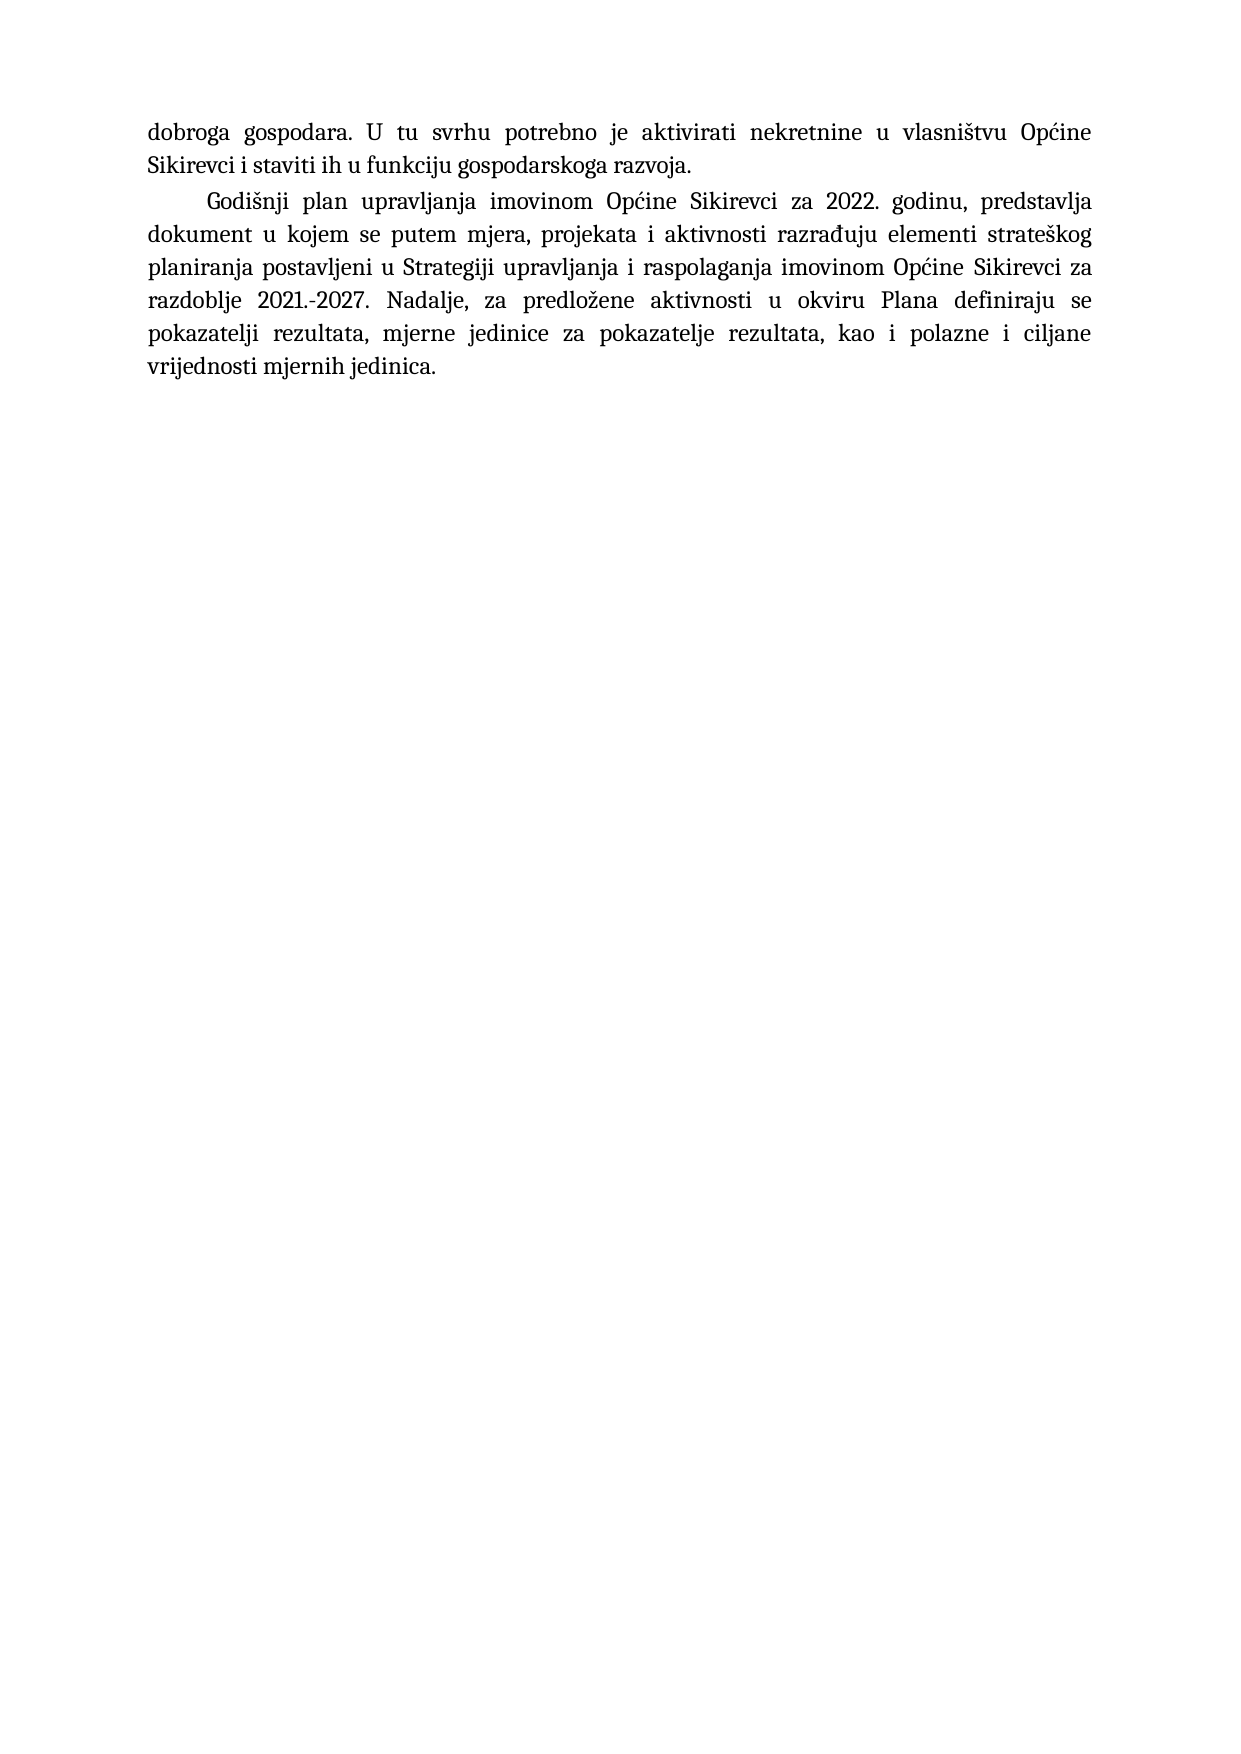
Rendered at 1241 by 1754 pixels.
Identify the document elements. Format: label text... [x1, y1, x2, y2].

text dobroga gospodara. U tu svrhu potrebno je aktivirati nekretnine u vlasništvu Općine Sikirevci i staviti ih u funkciju gospodarskoga razvoja. [148, 118, 1092, 180]
text Godišnji plan upravljanja imovinom Općine Sikirevci za 2022. godinu, predstavlja dokument u kojem se putem mjera, projekata i aktivnosti razrađuju elementi strateškog planiranja postavljeni u Strategiji upravljanja i raspolaganja imovinom Općine Sikirevci za razdoblje 2021.-2027. Nadalje, za predložene aktivnosti u okviru Plana definiraju se pokazatelji rezultata, mjerne jedinice za pokazatelje rezultata, kao i polazne i ciljane vrijednosti mjernih jedinica. [148, 187, 1092, 381]
